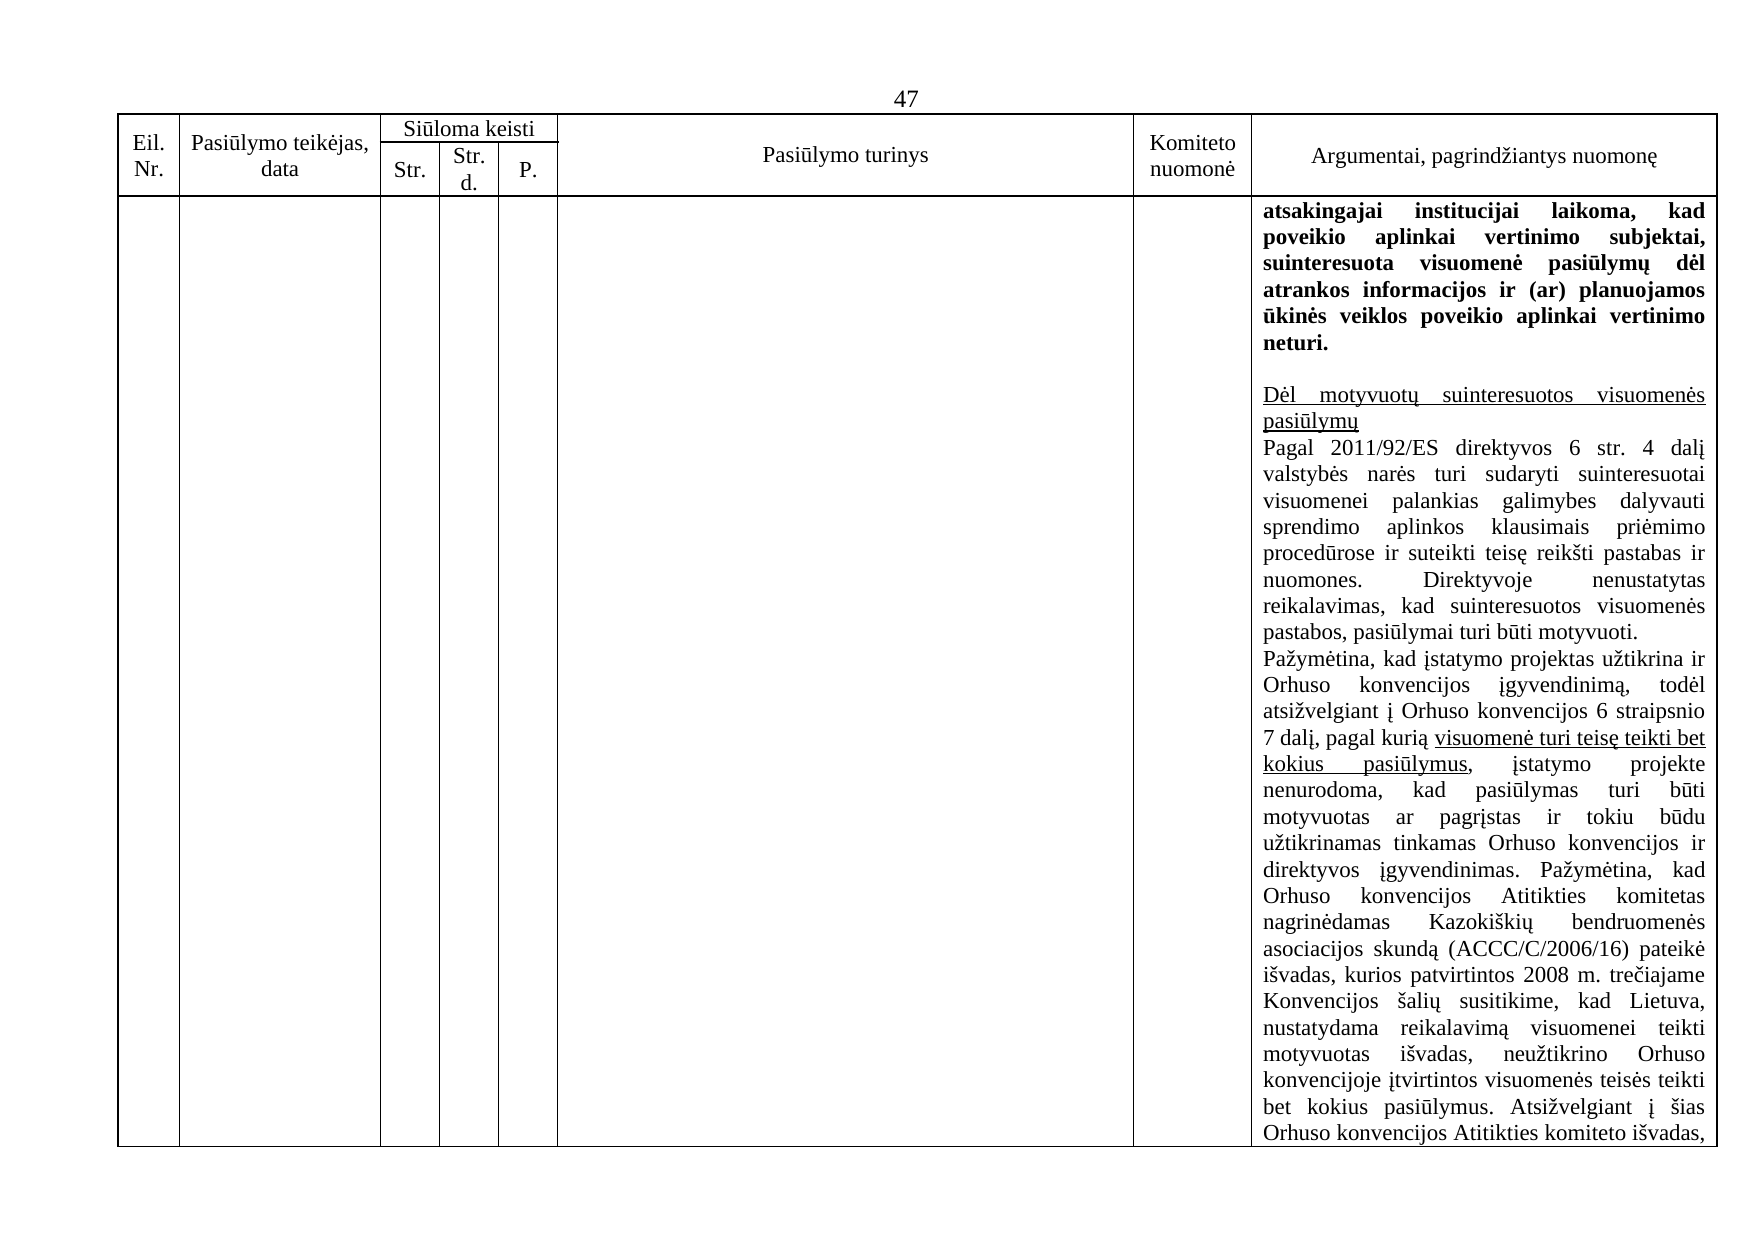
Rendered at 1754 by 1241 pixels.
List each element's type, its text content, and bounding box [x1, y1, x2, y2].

table_cell atsakingajai institucijai laikoma, kad poveikio aplinkai vertinimo subjektai, suinteresuota visuomenė pasiūlymų dėl atrankos informacijos ir (ar) planuojamos ūkinės veiklos poveikio aplinkai vertinimo neturi. Dėl motyvuotų suinteresuotos visuomenės pasiūlymų Pagal 2011/92/ES direktyvos 6 str. 4 dalį valstybės narės turi sudaryti suinteresuotai visuomenei palankias galimybes dalyvauti sprendimo aplinkos klausimais priėmimo procedūrose ir suteikti teisę reikšti pastabas ir nuomones. Direktyvoje nenustatytas reikalavimas, kad suinteresuotos visuomenės pastabos, pasiūlymai turi būti motyvuoti. Pažymėtina, kad įstatymo projektas užtikrina ir Orhuso konvencijos įgyvendinimą, todėl atsižvelgiant į Orhuso konvencijos 6 straipsnio 7 dalį, pagal kurią visuomenė turi teisę teikti bet kokius pasiūlymus, įstatymo projekte nenurodoma, kad pasiūlymas turi būti motyvuotas ar pagrįstas ir tokiu būdu užtikrinamas tinkamas Orhuso konvencijos ir direktyvos įgyvendinimas. Pažymėtina, kad Orhuso konvencijos Atitikties komitetas nagrinėdamas Kazokiškių bendruomenės asociacijos skundą (ACCC/C/2006/16) pateikė išvadas, kurios patvirtintos 2008 m. trečiajame Konvencijos šalių susitikime, kad Lietuva, nustatydama reikalavimą visuomenei teikti motyvuotas išvadas, neužtikrino Orhuso konvencijoje įtvirtintos visuomenės teisės teikti bet kokius pasiūlymus. Atsižvelgiant į šias Orhuso konvencijos Atitikties komiteto išvadas, [1252, 197, 1716, 1146]
table_cell [440, 197, 498, 1146]
table_cell [1134, 197, 1251, 1146]
table_header Pasiūlymo teikėjas, data [180, 115, 380, 195]
table_cell [180, 197, 380, 1146]
table_header Siūloma keisti [381, 115, 557, 141]
table_cell Str. d. [440, 143, 498, 195]
table_header Pasiūlymo turinys [558, 115, 1133, 195]
table_cell [499, 197, 557, 1146]
table_header Argumentai, pagrindžiantys nuomonę [1252, 115, 1716, 195]
table_header Eil. Nr. [119, 115, 179, 195]
table_header Komiteto nuomonė [1134, 115, 1251, 195]
table_cell Str. [381, 143, 439, 195]
table_cell [119, 197, 179, 1146]
table_cell [558, 197, 1133, 1146]
table_cell P. [499, 143, 557, 195]
table_cell [381, 197, 439, 1146]
